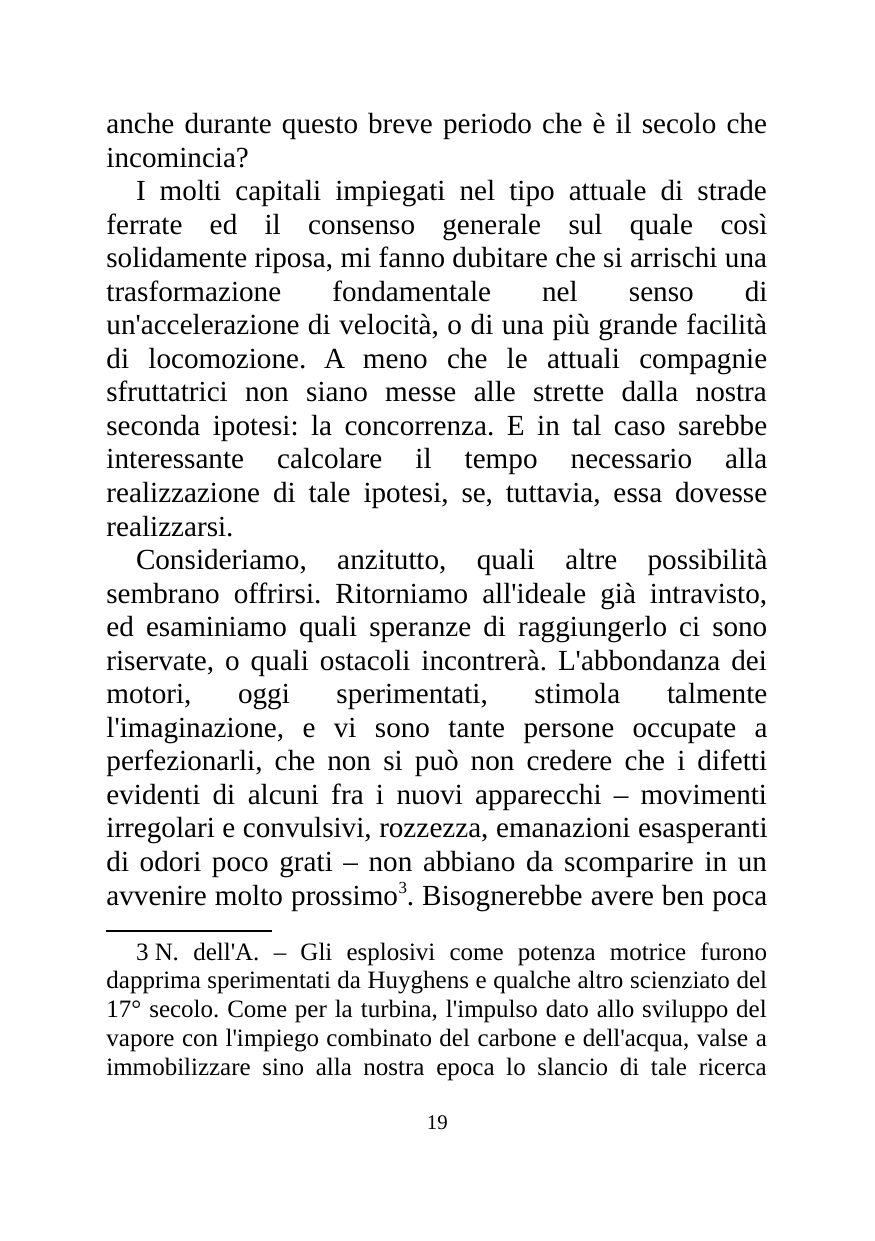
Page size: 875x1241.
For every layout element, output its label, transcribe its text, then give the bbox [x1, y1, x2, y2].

text I molti capitali impiegati nel tipo attuale di strade ferrate ed il consenso generale sul quale così solidamente riposa, mi fanno dubitare che si arrischi una trasformazione fondamentale nel senso di un'accelerazione di velocità, o di una più grande facilità di locomozione. A meno che le attuali compagnie sfruttatrici non siano messe alle strette dalla nostra seconda ipotesi: la concorrenza. E in tal caso sarebbe interessante calcolare il tempo necessario alla realizzazione di tale ipotesi, se, tuttavia, essa dovesse realizzarsi. [106, 173, 768, 542]
text anche durante questo breve periodo che è il secolo che incomincia? [106, 106, 768, 173]
text Consideriamo, anzitutto, quali altre possibilità sembrano offrirsi. Ritorniamo all'ideale già intravisto, ed esaminiamo quali speranze di raggiungerlo ci sono riservate, o quali ostacoli incontrerà. L'abbondanza dei motori, oggi sperimentati, stimola talmente l'imaginazione, e vi sono tante persone occupate a perfezionarli, che non si può non credere che i difetti evidenti di alcuni fra i nuovi apparecchi – movimenti irregolari e convulsivi, rozzezza, emanazioni esasperanti di odori poco grati – non abbiano da scomparire in un avvenire molto prossimo. Bisognerebbe avere ben poca [106, 542, 768, 911]
text N. dell'A. – Gli esplosivi come potenza motrice furono dapprima sperimentati da Huyghens e qualche altro scienziato del 17° secolo. Come per la turbina, l'impulso dato allo sviluppo del vapore con l'impiego combinato del carbone e dell'acqua, valse a immobilizzare sino alla nostra epoca lo slancio di tale ricerca [106, 937, 768, 1080]
